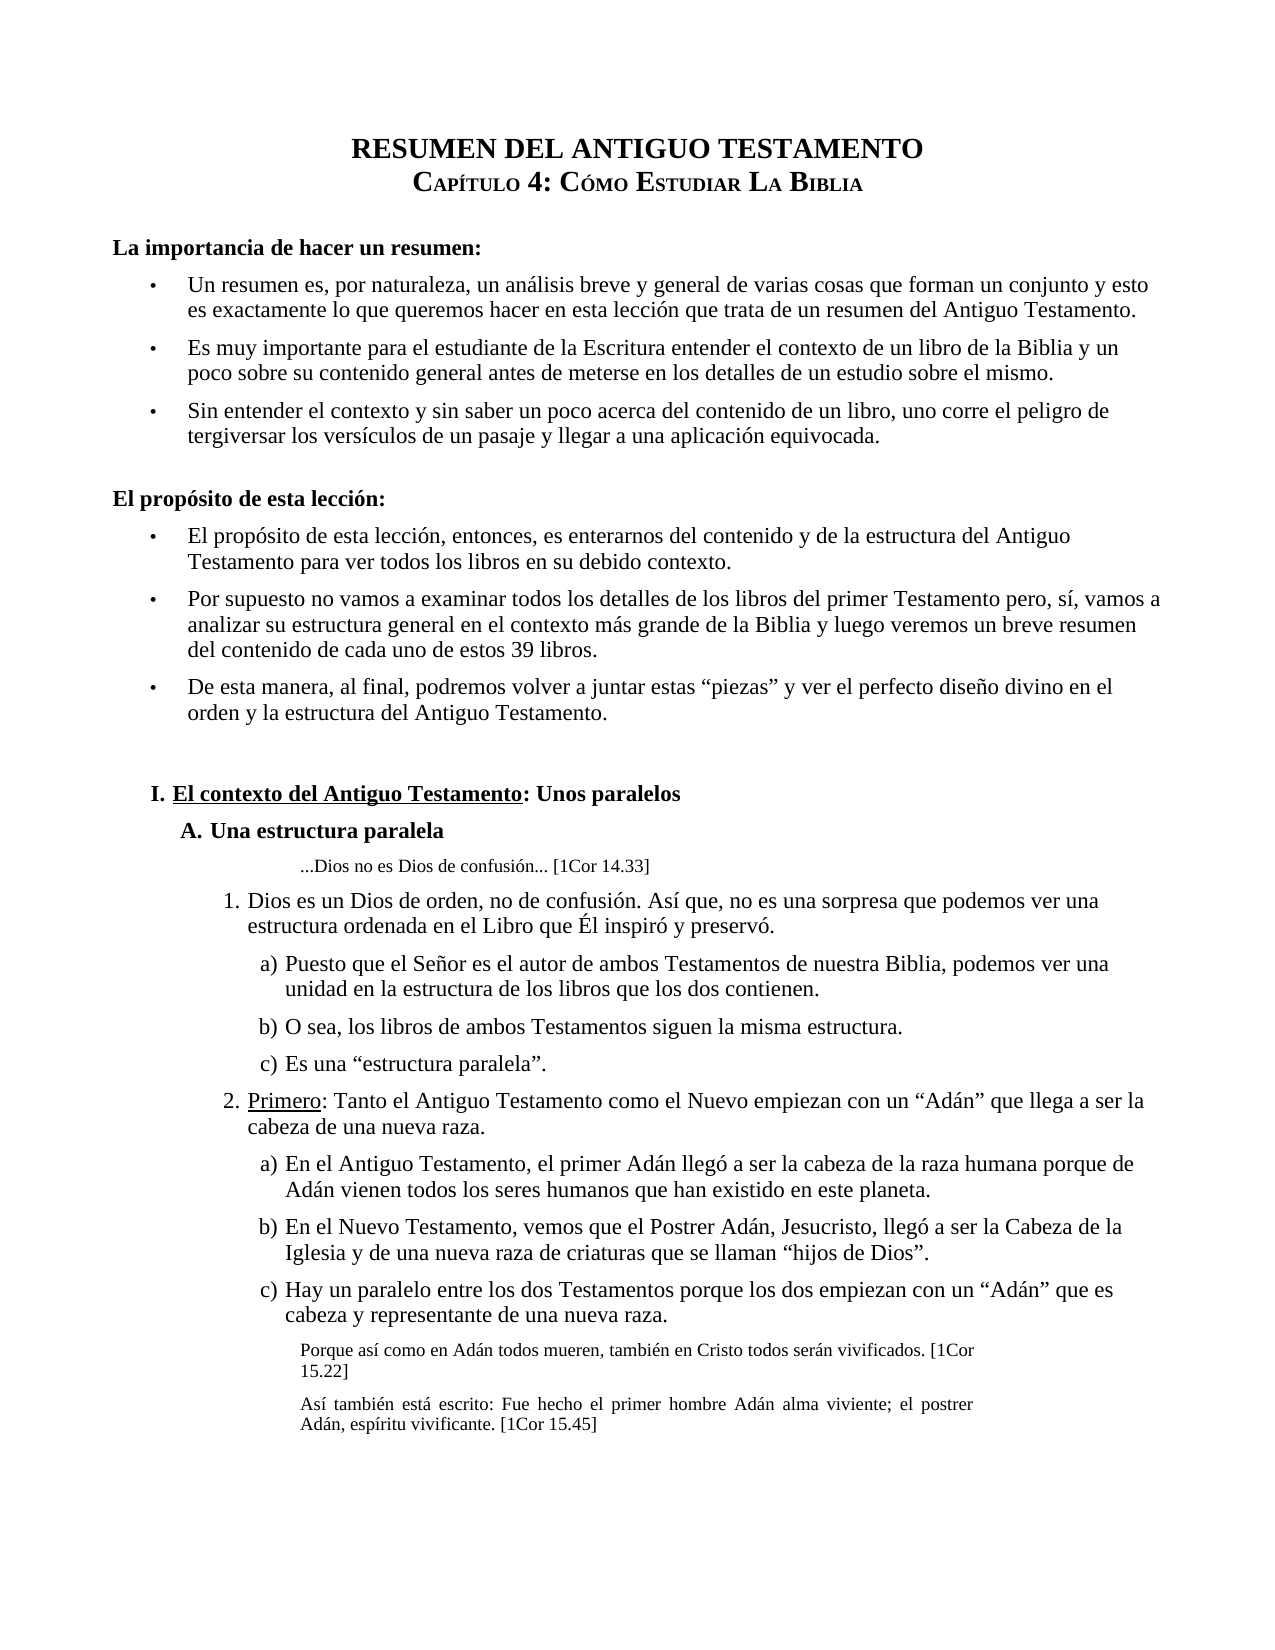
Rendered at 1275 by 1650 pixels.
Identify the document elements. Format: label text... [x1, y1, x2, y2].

list De esta manera, al final, podremos volver a juntar estas “piezas” y ver el perfecto diseño divino en el orden y la estructura del Antiguo Testamento. [150, 674, 1162, 725]
text Porque así como en Adán todos mueren, también en Cristo todos serán vivificados. [1Cor 15.22] [300, 1340, 975, 1381]
text Capítulo 4: Cómo Estudiar La Biblia [112, 165, 1162, 197]
list Una estructura paralela [150, 818, 1162, 843]
list Puesto que el Señor es el autor de ambos Testamentos de nuestra Biblia, podemos ver una unidad en la estructura de los libros que los dos contienen. [225, 951, 1162, 1002]
list Sin entender el contexto y sin saber un poco acerca del contenido de un libro, uno corre el peligro de tergiversar los versículos de un pasaje y llegar a una aplicación equivocada. [150, 398, 1162, 448]
list Dios es un Dios de orden, no de confusión. Así que, no es una sorpresa que podemos ver una estructura ordenada en el Libro que Él inspiró y preservó. [187, 888, 1162, 939]
list Primero: Tanto el Antiguo Testamento como el Nuevo empiezan con un “Adán” que llega a ser la cabeza de una nueva raza. [187, 1088, 1162, 1139]
list Un resumen es, por naturaleza, un análisis breve y general de varias cosas que forman un conjunto y esto es exactamente lo que queremos hacer en esta lección que trata de un resumen del Antiguo Testamento. [150, 272, 1162, 323]
list En el Antiguo Testamento, el primer Adán llegó a ser la cabeza de la raza humana porque de Adán vienen todos los seres humanos que han existido en este planeta. [225, 1151, 1162, 1202]
list El contexto del Antiguo Testamento: Unos paralelos [112, 781, 1162, 806]
text ...Dios no es Dios de confusión... [1Cor 14.33] [300, 855, 975, 876]
list El propósito de esta lección, entonces, es enterarnos del contenido y de la estructura del Antiguo Testamento para ver todos los libros en su debido contexto. [150, 523, 1162, 574]
text Así también está escrito: Fue hecho el primer hombre Adán alma viviente; el postrer Adán, espíritu vivificante. [1Cor 15.45] [300, 1393, 975, 1435]
list Es muy importante para el estudiante de la Escritura entender el contexto de un libro de la Biblia y un poco sobre su contenido general antes de meterse en los detalles de un estudio sobre el mismo. [150, 335, 1162, 386]
list Por supuesto no vamos a examinar todos los detalles de los libros del primer Testamento pero, sí, vamos a analizar su estructura general en el contexto más grande de la Biblia y luego veremos un breve resumen del contenido de cada uno de estos 39 libros. [150, 586, 1162, 662]
list Hay un paralelo entre los dos Testamentos porque los dos empiezan con un “Adán” que es cabeza y representante de una nueva raza. [225, 1277, 1162, 1328]
list En el Nuevo Testamento, vemos que el Postrer Adán, Jesucristo, llegó a ser la Cabeza de la Iglesia y de una nueva raza de criaturas que se llaman “hijos de Dios”. [225, 1214, 1162, 1265]
text Resumen del Antiguo Testamento [112, 133, 1162, 165]
text El propósito de esta lección: [112, 486, 1162, 511]
list Es una “estructura paralela”. [225, 1051, 1162, 1077]
list O sea, los libros de ambos Testamentos siguen la misma estructura. [225, 1014, 1162, 1039]
text La importancia de hacer un resumen: [112, 235, 1162, 260]
